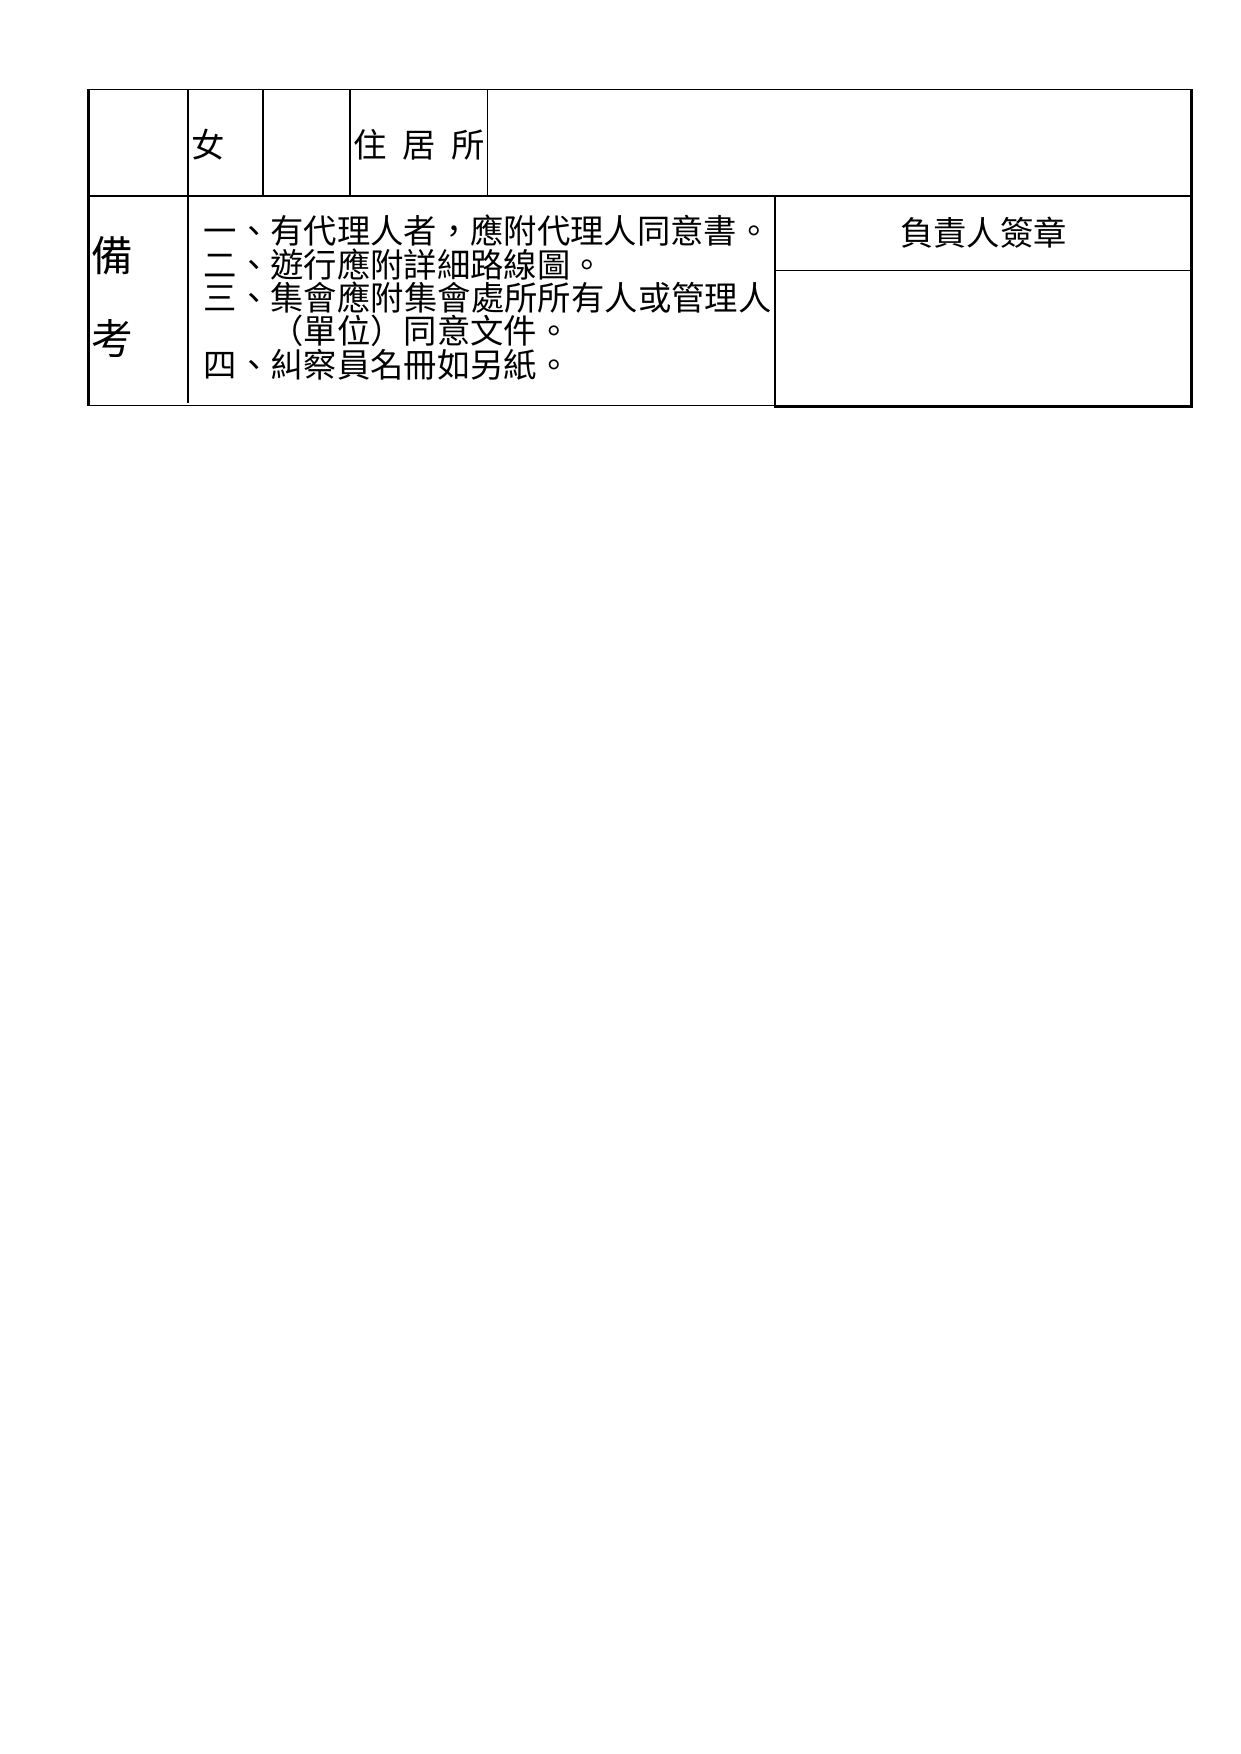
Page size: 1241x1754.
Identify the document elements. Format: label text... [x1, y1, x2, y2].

table_cell [776, 271, 1190, 404]
table_cell 備 考 [90, 197, 188, 404]
table_cell [488, 90, 1190, 195]
table_cell [90, 90, 187, 195]
table_cell [264, 90, 349, 195]
table_cell 負責人簽章 [776, 197, 1190, 269]
table_cell 住居所 [351, 90, 487, 195]
table_cell 女 [189, 90, 262, 195]
table_cell 一、有代理人者，應附代理人同意書。 二、遊行應附詳細路線圖。 三、集會應附集會處所所有人或管理人（單位）同意文件。 四、糾察員名冊如另紙。 [188, 197, 774, 404]
